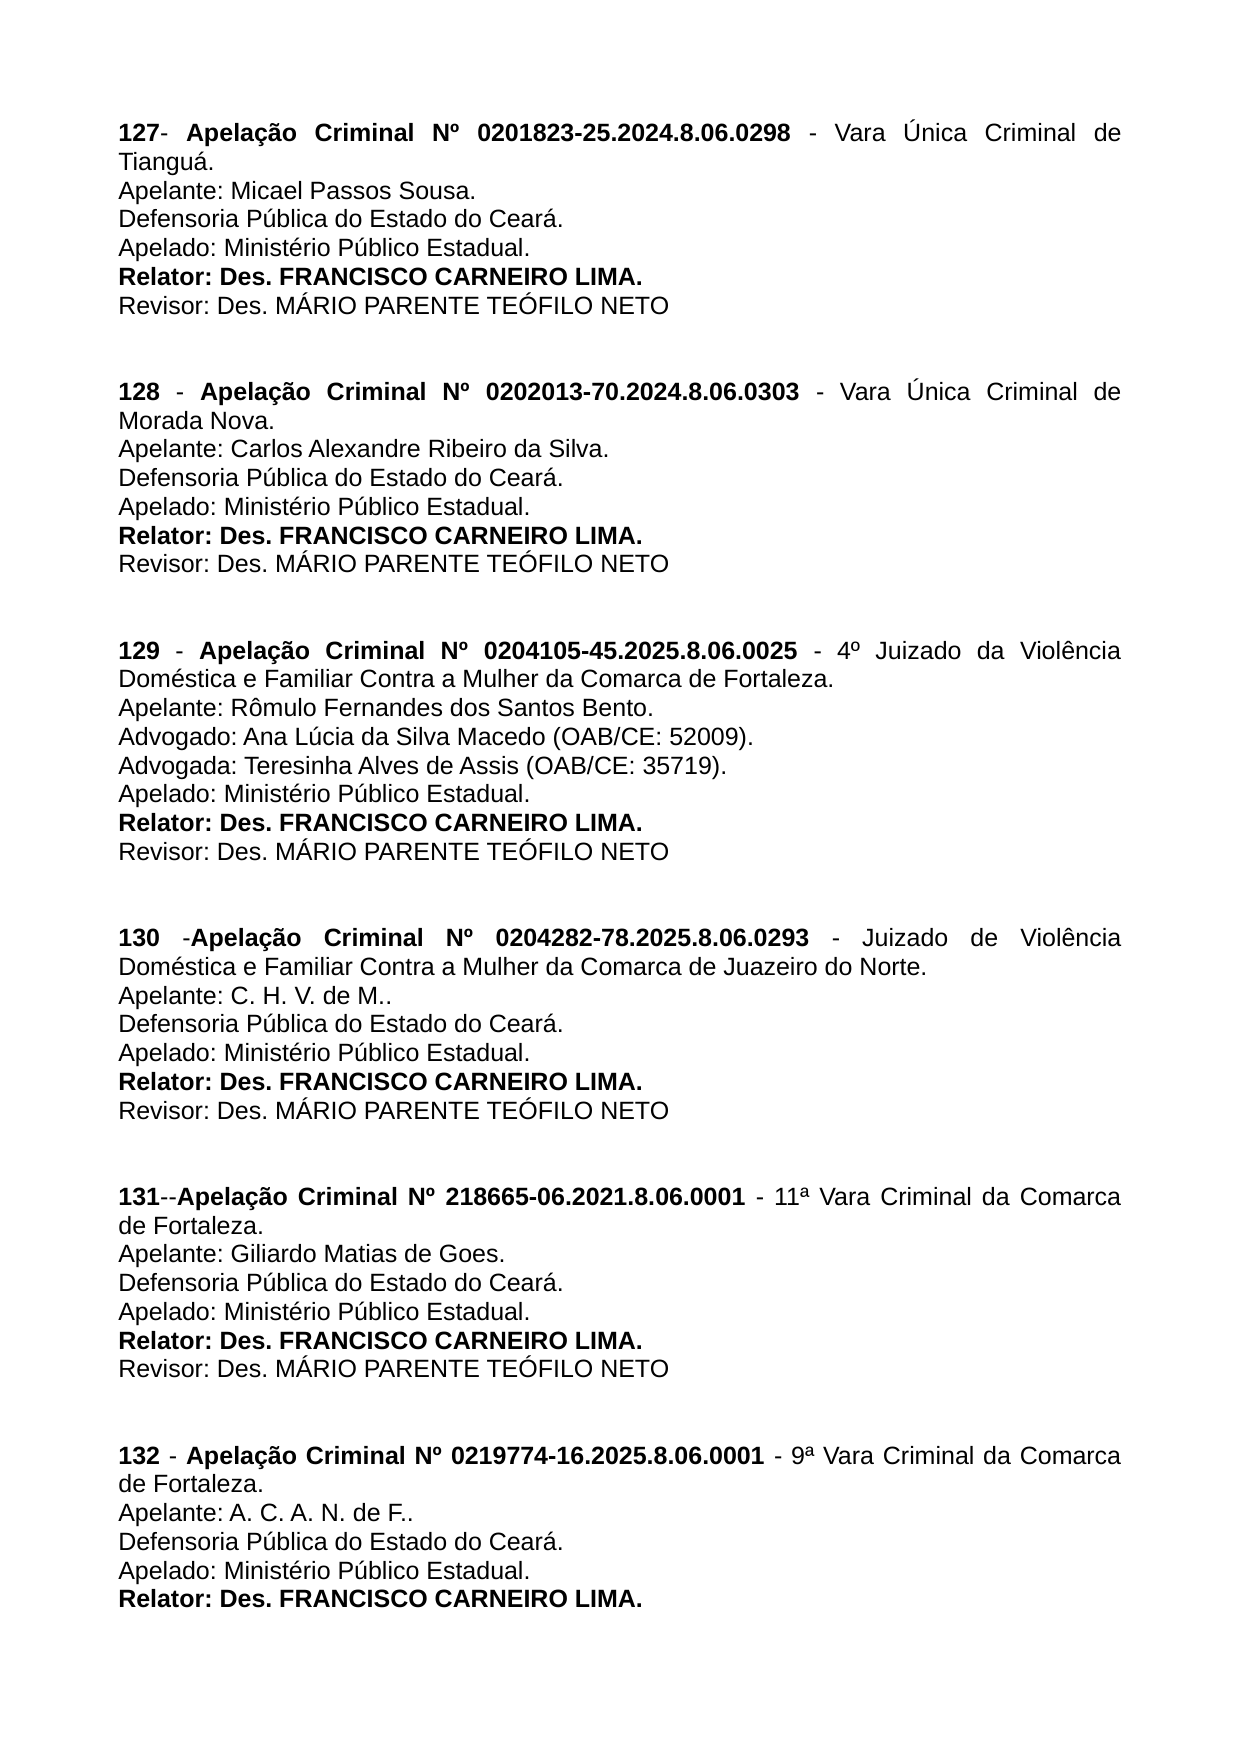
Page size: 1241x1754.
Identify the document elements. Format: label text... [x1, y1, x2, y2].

text Revisor: Des. MÁRIO PARENTE TEÓFILO NETO [118, 837, 1122, 866]
text Apelante: Rômulo Fernandes dos Santos Bento. [118, 693, 1122, 722]
text Defensoria Pública do Estado do Ceará. [118, 1527, 1122, 1556]
text Apelado: Ministério Público Estadual. [118, 492, 1122, 521]
text 132 - Apelação Criminal Nº 0219774-16.2025.8.06.0001 - 9ª Vara Criminal da Comarca de Fortaleza. [118, 1441, 1122, 1498]
text Revisor: Des. MÁRIO PARENTE TEÓFILO NETO [118, 549, 1122, 578]
text Revisor: Des. MÁRIO PARENTE TEÓFILO NETO [118, 1096, 1122, 1124]
text Apelante: Carlos Alexandre Ribeiro da Silva. [118, 434, 1122, 463]
text Defensoria Pública do Estado do Ceará. [118, 1268, 1122, 1297]
text 127- Apelação Criminal Nº 0201823-25.2024.8.06.0298 - Vara Única Criminal de Tianguá. [118, 118, 1122, 176]
text Advogado: Ana Lúcia da Silva Macedo (OAB/CE: 52009). [118, 722, 1122, 751]
text Apelante: Micael Passos Sousa. [118, 176, 1122, 204]
text Apelado: Ministério Público Estadual. [118, 1297, 1122, 1326]
text Apelado: Ministério Público Estadual. [118, 1556, 1122, 1584]
text Revisor: Des. MÁRIO PARENTE TEÓFILO NETO [118, 291, 1122, 319]
text Apelado: Ministério Público Estadual. [118, 779, 1122, 808]
text Relator: Des. FRANCISCO CARNEIRO LIMA. [118, 1584, 1122, 1613]
text Relator: Des. FRANCISCO CARNEIRO LIMA. [118, 521, 1122, 549]
text Relator: Des. FRANCISCO CARNEIRO LIMA. [118, 262, 1122, 291]
text Apelante: Giliardo Matias de Goes. [118, 1239, 1122, 1268]
text Apelante: C. H. V. de M.. [118, 981, 1122, 1009]
text Relator: Des. FRANCISCO CARNEIRO LIMA. [118, 808, 1122, 837]
text Apelado: Ministério Público Estadual. [118, 1038, 1122, 1067]
text 129 - Apelação Criminal Nº 0204105-45.2025.8.06.0025 - 4º Juizado da Violência Doméstica e Familiar Contra a Mulher da Comarca de Fortaleza. [118, 636, 1122, 693]
text Defensoria Pública do Estado do Ceará. [118, 1009, 1122, 1038]
text Relator: Des. FRANCISCO CARNEIRO LIMA. [118, 1326, 1122, 1354]
text Apelante: A. C. A. N. de F.. [118, 1498, 1122, 1527]
text Revisor: Des. MÁRIO PARENTE TEÓFILO NETO [118, 1354, 1122, 1383]
text 128 - Apelação Criminal Nº 0202013-70.2024.8.06.0303 - Vara Única Criminal de Morada Nova. [118, 377, 1122, 434]
text 131--Apelação Criminal Nº 218665-06.2021.8.06.0001 - 11ª Vara Criminal da Comarca de Fortaleza. [118, 1182, 1122, 1239]
text Defensoria Pública do Estado do Ceará. [118, 204, 1122, 233]
text 130 -Apelação Criminal Nº 0204282-78.2025.8.06.0293 - Juizado de Violência Doméstica e Familiar Contra a Mulher da Comarca de Juazeiro do Norte. [118, 923, 1122, 981]
text Apelado: Ministério Público Estadual. [118, 233, 1122, 262]
text Defensoria Pública do Estado do Ceará. [118, 463, 1122, 492]
text Relator: Des. FRANCISCO CARNEIRO LIMA. [118, 1067, 1122, 1096]
text Advogada: Teresinha Alves de Assis (OAB/CE: 35719). [118, 751, 1122, 779]
